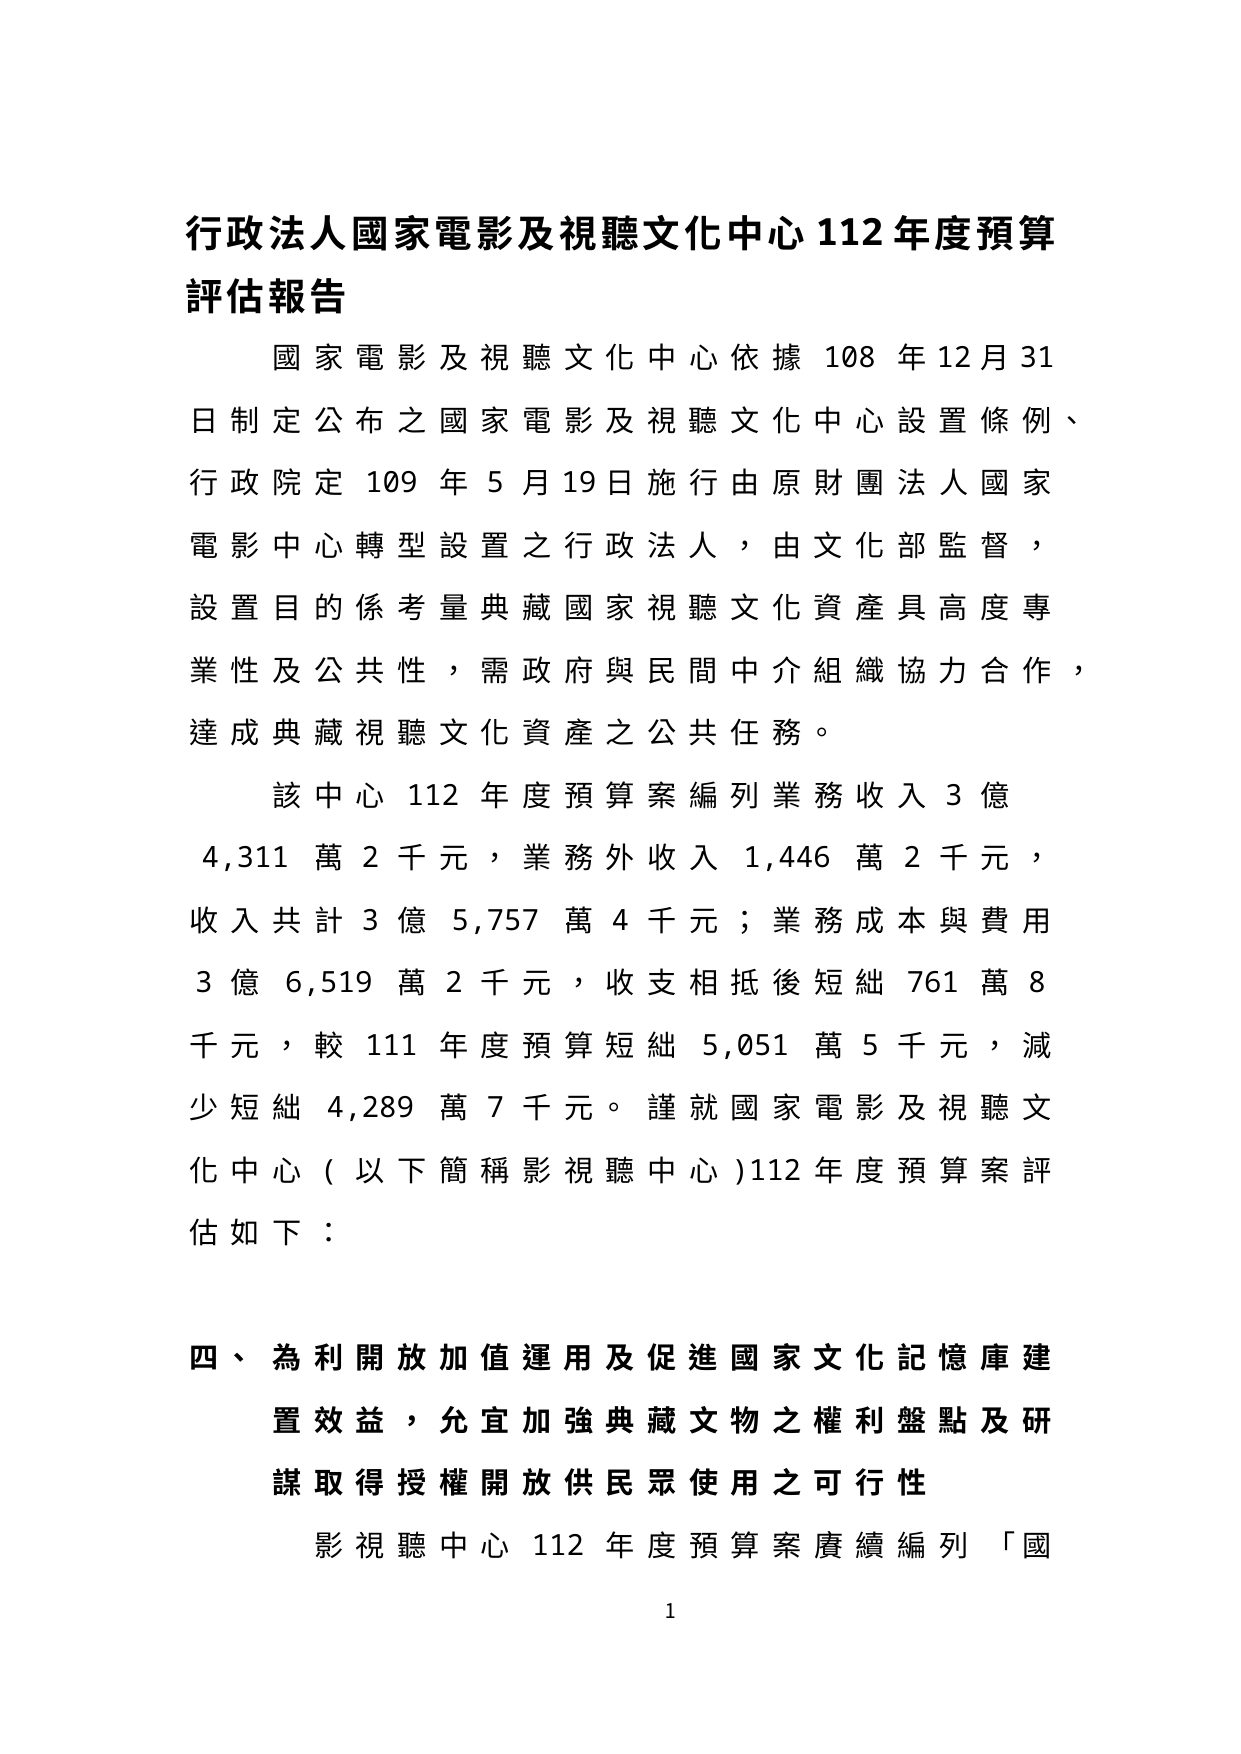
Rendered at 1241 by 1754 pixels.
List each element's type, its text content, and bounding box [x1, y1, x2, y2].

text 國家電影及視聽文化中心依據108年12月31日制定公布之國家電影及視聽文化中心設置條例、行政院定109年5月19日施行由原財團法人國家電影中心轉型設置之行政法人，由文化部監督，設置目的係考量典藏國家視聽文化資產具高度專業性及公共性，需政府與民間中介組織協力合作，達成典藏視聽文化資產之公共任務。 [183, 314, 1058, 752]
text 行政法人國家電影及視聽文化中心112年度預算評估報告 [183, 189, 1058, 314]
text 四、為利開放加值運用及促進國家文化記憶庫建置效益，允宜加強典藏文物之權利盤點及研謀取得授權開放供民眾使用之可行性 [183, 1314, 1058, 1502]
text 影視聽中心112年度預算案賡續編列「國 [242, 1502, 1058, 1564]
text 該中心112年度預算案編列業務收入3億4,311萬2千元，業務外收入1,446萬2千元，收入共計3億5,757萬4千元；業務成本與費用3億6,519萬2千元，收支相抵後短絀761萬8千元，較111年度預算短絀5,051萬5千元，減少短絀4,289萬7千元。謹就國家電影及視聽文化中心(以下簡稱影視聽中心)112年度預算案評估如下： [183, 752, 1058, 1252]
